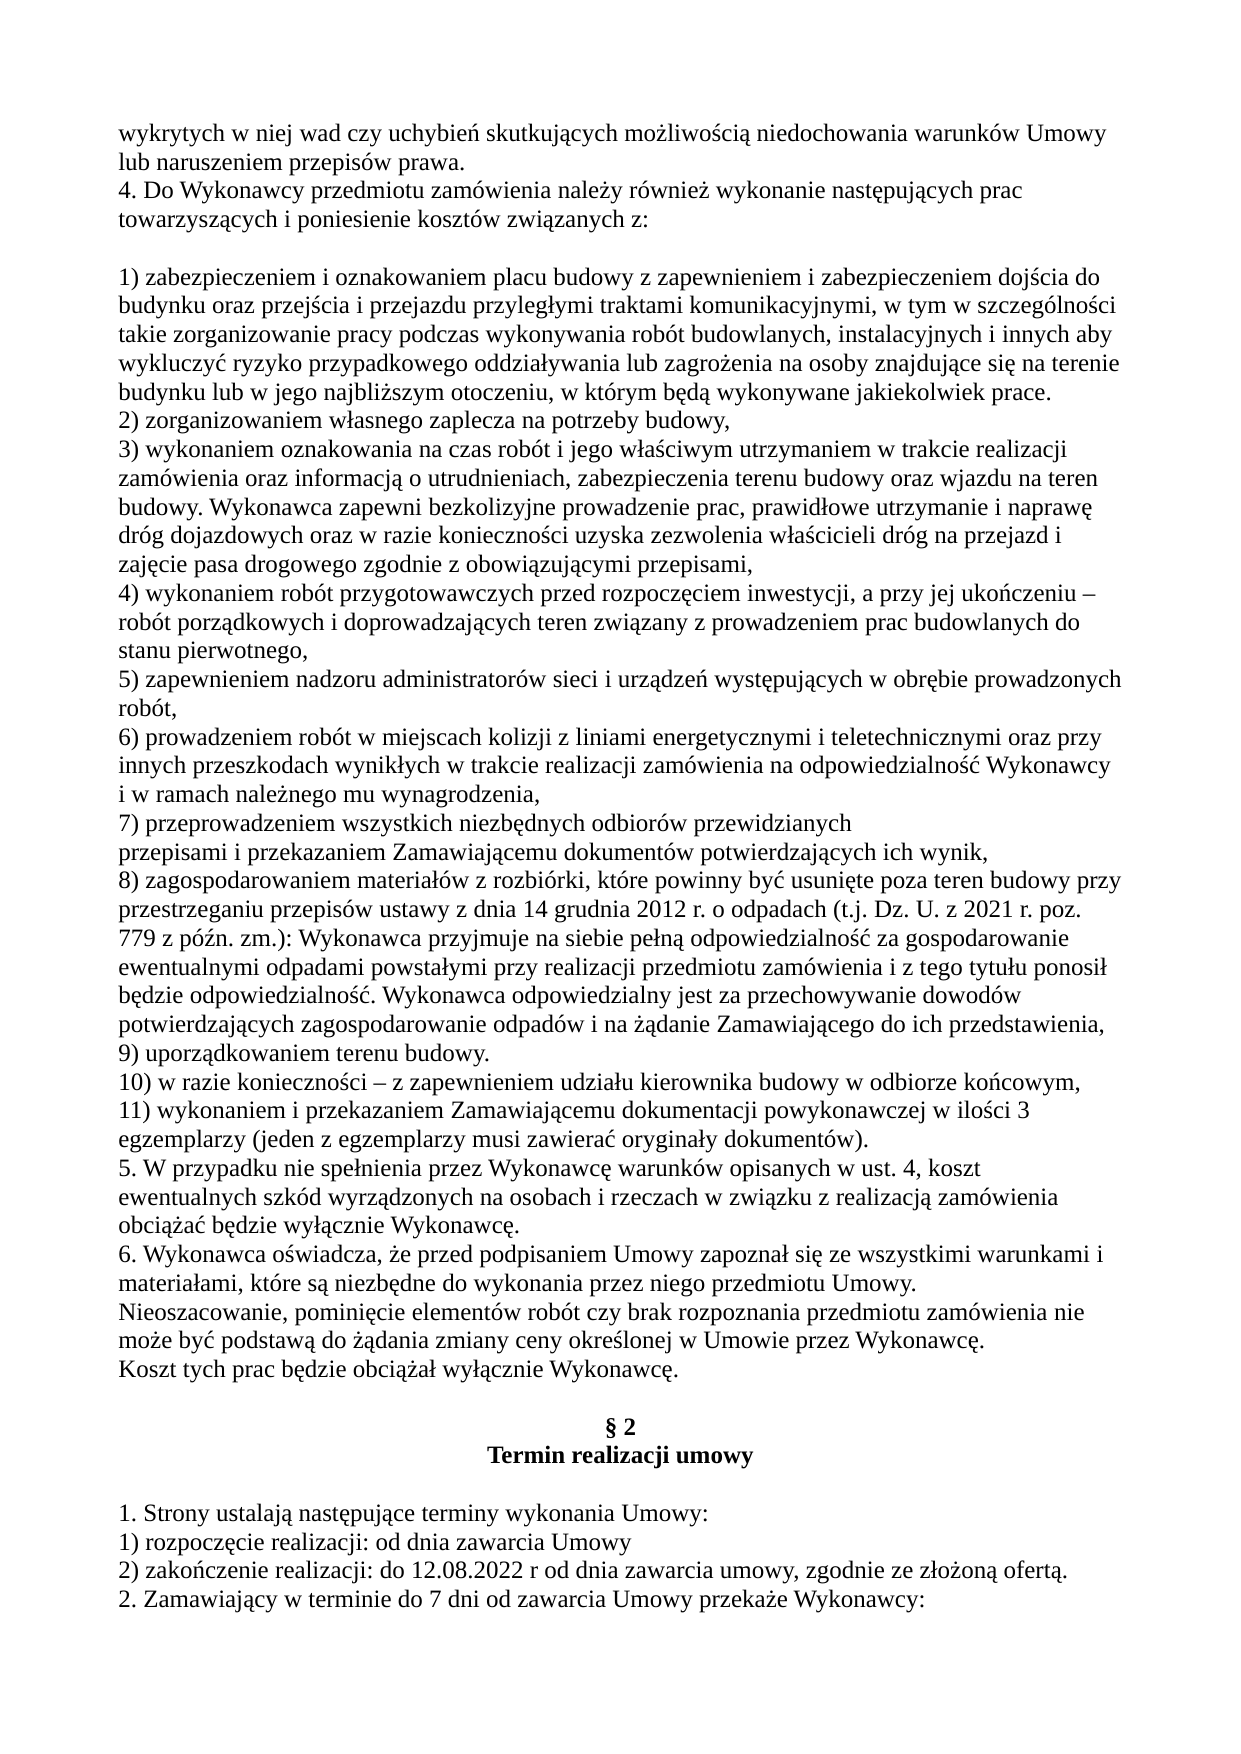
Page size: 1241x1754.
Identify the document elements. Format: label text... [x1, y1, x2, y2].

text 5. W przypadku nie spełnienia przez Wykonawcę warunków opisanych w ust. 4, koszt ewentualnych szkód wyrządzonych na osobach i rzeczach w związku z realizacją zamówienia obciążać będzie wyłącznie Wykonawcę. 6. Wykonawca oświadcza, że przed podpisaniem Umowy zapoznał się ze wszystkimi warunkami i materiałami, które są niezbędne do wykonania przez niego przedmiotu Umowy. Nieoszacowanie, pominięcie elementów robót czy brak rozpoznania przedmiotu zamówienia nie może być podstawą do żądania zmiany ceny określonej w Umowie przez Wykonawcę. Koszt tych prac będzie obciążał wyłącznie Wykonawcę. [118, 1153, 1122, 1383]
text 8) zagospodarowaniem materiałów z rozbiórki, które powinny być usunięte poza teren budowy przy przestrzeganiu przepisów ustawy z dnia 14 grudnia 2012 r. o odpadach (t.j. Dz. U. z 2021 r. poz. 779 z późn. zm.): Wykonawca przyjmuje na siebie pełną odpowiedzialność za gospodarowanie ewentualnymi odpadami powstałymi przy realizacji przedmiotu zamówienia i z tego tytułu ponosił będzie odpowiedzialność. Wykonawca odpowiedzialny jest za przechowywanie dowodów potwierdzających zagospodarowanie odpadów i na żądanie Zamawiającego do ich przedstawienia, [118, 866, 1122, 1038]
text § 2 Termin realizacji umowy [118, 1412, 1122, 1469]
text wykrytych w niej wad czy uchybień skutkujących możliwością niedochowania warunków Umowy lub naruszeniem przepisów prawa. 4. Do Wykonawcy przedmiotu zamówienia należy również wykonanie następujących prac towarzyszących i poniesienie kosztów związanych z: [118, 118, 1122, 233]
text 1. Strony ustalają następujące terminy wykonania Umowy: 1) rozpoczęcie realizacji: od dnia zawarcia Umowy 2) zakończenie realizacji: do 12.08.2022 r od dnia zawarcia umowy, zgodnie ze złożoną ofertą. 2. Zamawiający w terminie do 7 dni od zawarcia Umowy przekaże Wykonawcy: [118, 1469, 1122, 1613]
text 1) zabezpieczeniem i oznakowaniem placu budowy z zapewnieniem i zabezpieczeniem dojścia do budynku oraz przejścia i przejazdu przyległymi traktami komunikacyjnymi, w tym w szczególności takie zorganizowanie pracy podczas wykonywania robót budowlanych, instalacyjnych i innych aby wykluczyć ryzyko przypadkowego oddziaływania lub zagrożenia na osoby znajdujące się na terenie budynku lub w jego najbliższym otoczeniu, w którym będą wykonywane jakiekolwiek prace. 2) zorganizowaniem własnego zaplecza na potrzeby budowy, 3) wykonaniem oznakowania na czas robót i jego właściwym utrzymaniem w trakcie realizacji zamówienia oraz informacją o utrudnieniach, zabezpieczenia terenu budowy oraz wjazdu na teren budowy. Wykonawca zapewni bezkolizyjne prowadzenie prac, prawidłowe utrzymanie i naprawę dróg dojazdowych oraz w razie konieczności uzyska zezwolenia właścicieli dróg na przejazd i zajęcie pasa drogowego zgodnie z obowiązującymi przepisami, 4) wykonaniem robót przygotowawczych przed rozpoczęciem inwestycji, a przy jej ukończeniu – robót porządkowych i doprowadzających teren związany z prowadzeniem prac budowlanych do stanu pierwotnego, 5) zapewnieniem nadzoru administratorów sieci i urządzeń występujących w obrębie prowadzonych robót, [118, 233, 1122, 722]
text 9) uporządkowaniem terenu budowy. 10) w razie konieczności – z zapewnieniem udziału kierownika budowy w odbiorze końcowym, 11) wykonaniem i przekazaniem Zamawiającemu dokumentacji powykonawczej w ilości 3 egzemplarzy (jeden z egzemplarzy musi zawierać oryginały dokumentów). [118, 1038, 1122, 1153]
text 6) prowadzeniem robót w miejscach kolizji z liniami energetycznymi i teletechnicznymi oraz przy innych przeszkodach wynikłych w trakcie realizacji zamówienia na odpowiedzialność Wykonawcy i w ramach należnego mu wynagrodzenia, 7) przeprowadzeniem wszystkich niezbędnych odbiorów przewidzianych przepisami i przekazaniem Zamawiającemu dokumentów potwierdzających ich wynik, [118, 722, 1122, 866]
